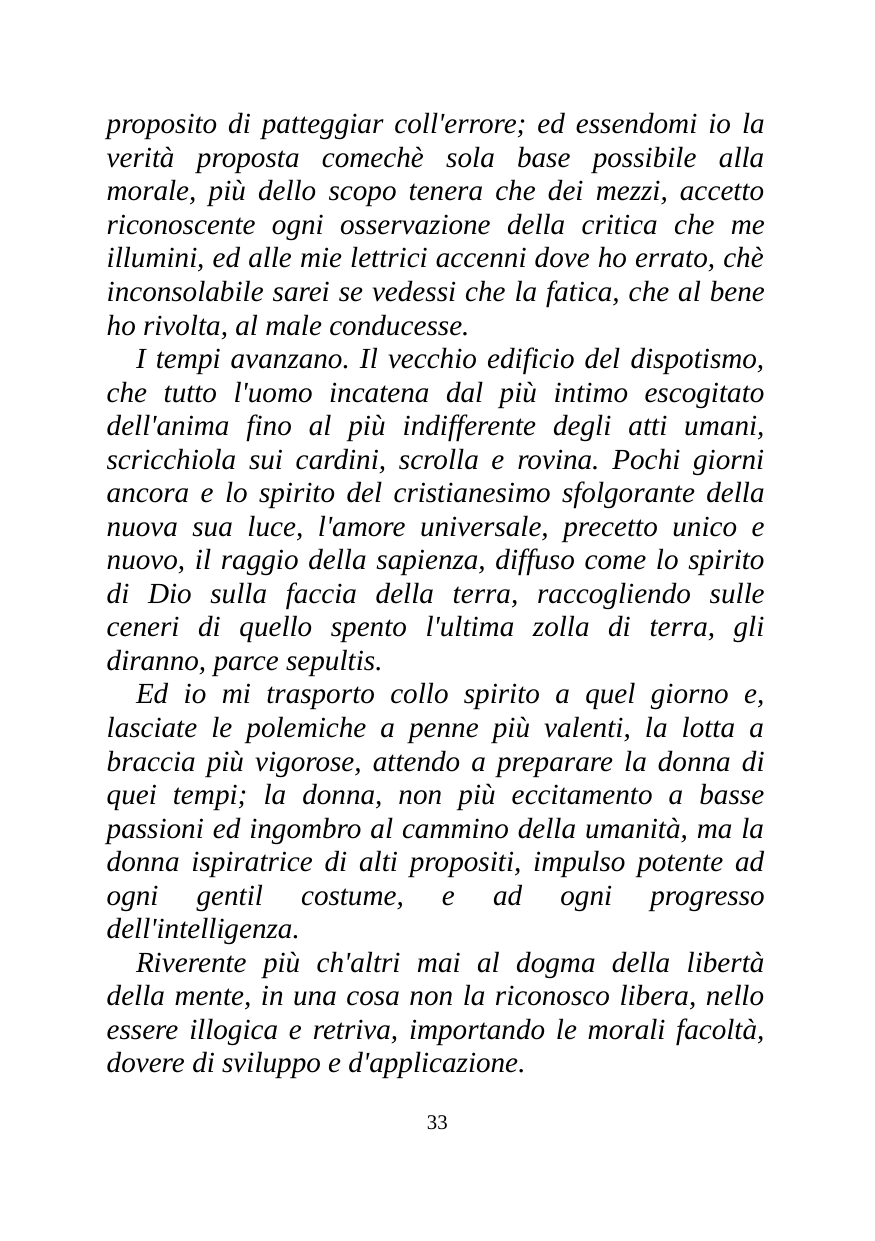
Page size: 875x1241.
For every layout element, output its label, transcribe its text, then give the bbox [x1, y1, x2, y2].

text proposito di patteggiar coll'errore; ed essendomi io la verità proposta comechè sola base possibile alla morale, più dello scopo tenera che dei mezzi, accetto riconoscente ogni osservazione della critica che me illumini, ed alle mie lettrici accenni dove ho errato, chè inconsolabile sarei se vedessi che la fatica, che al bene ho rivolta, al male conducesse. [106, 106, 768, 341]
text I tempi avanzano. Il vecchio edificio del dispotismo, che tutto l'uomo incatena dal più intimo escogitato dell'anima fino al più indifferente degli atti umani, scricchiola sui cardini, scrolla e rovina. Pochi giorni ancora e lo spirito del cristianesimo sfolgorante della nuova sua luce, l'amore universale, precetto unico e nuovo, il raggio della sapienza, diffuso come lo spirito di Dio sulla faccia della terra, raccogliendo sulle ceneri di quello spento l'ultima zolla di terra, gli diranno, parce sepultis. [106, 341, 768, 677]
text Riverente più ch'altri mai al dogma della libertà della mente, in una cosa non la riconosco libera, nello essere illogica e retriva, importando le morali facoltà, dovere di sviluppo e d'applicazione. [106, 945, 768, 1079]
text Ed io mi trasporto collo spirito a quel giorno e, lasciate le polemiche a penne più valenti, la lotta a braccia più vigorose, attendo a preparare la donna di quei tempi; la donna, non più eccitamento a basse passioni ed ingombro al cammino della umanità, ma la donna ispiratrice di alti propositi, impulso potente ad ogni gentil costume, e ad ogni progresso dell'intelligenza. [106, 677, 768, 945]
